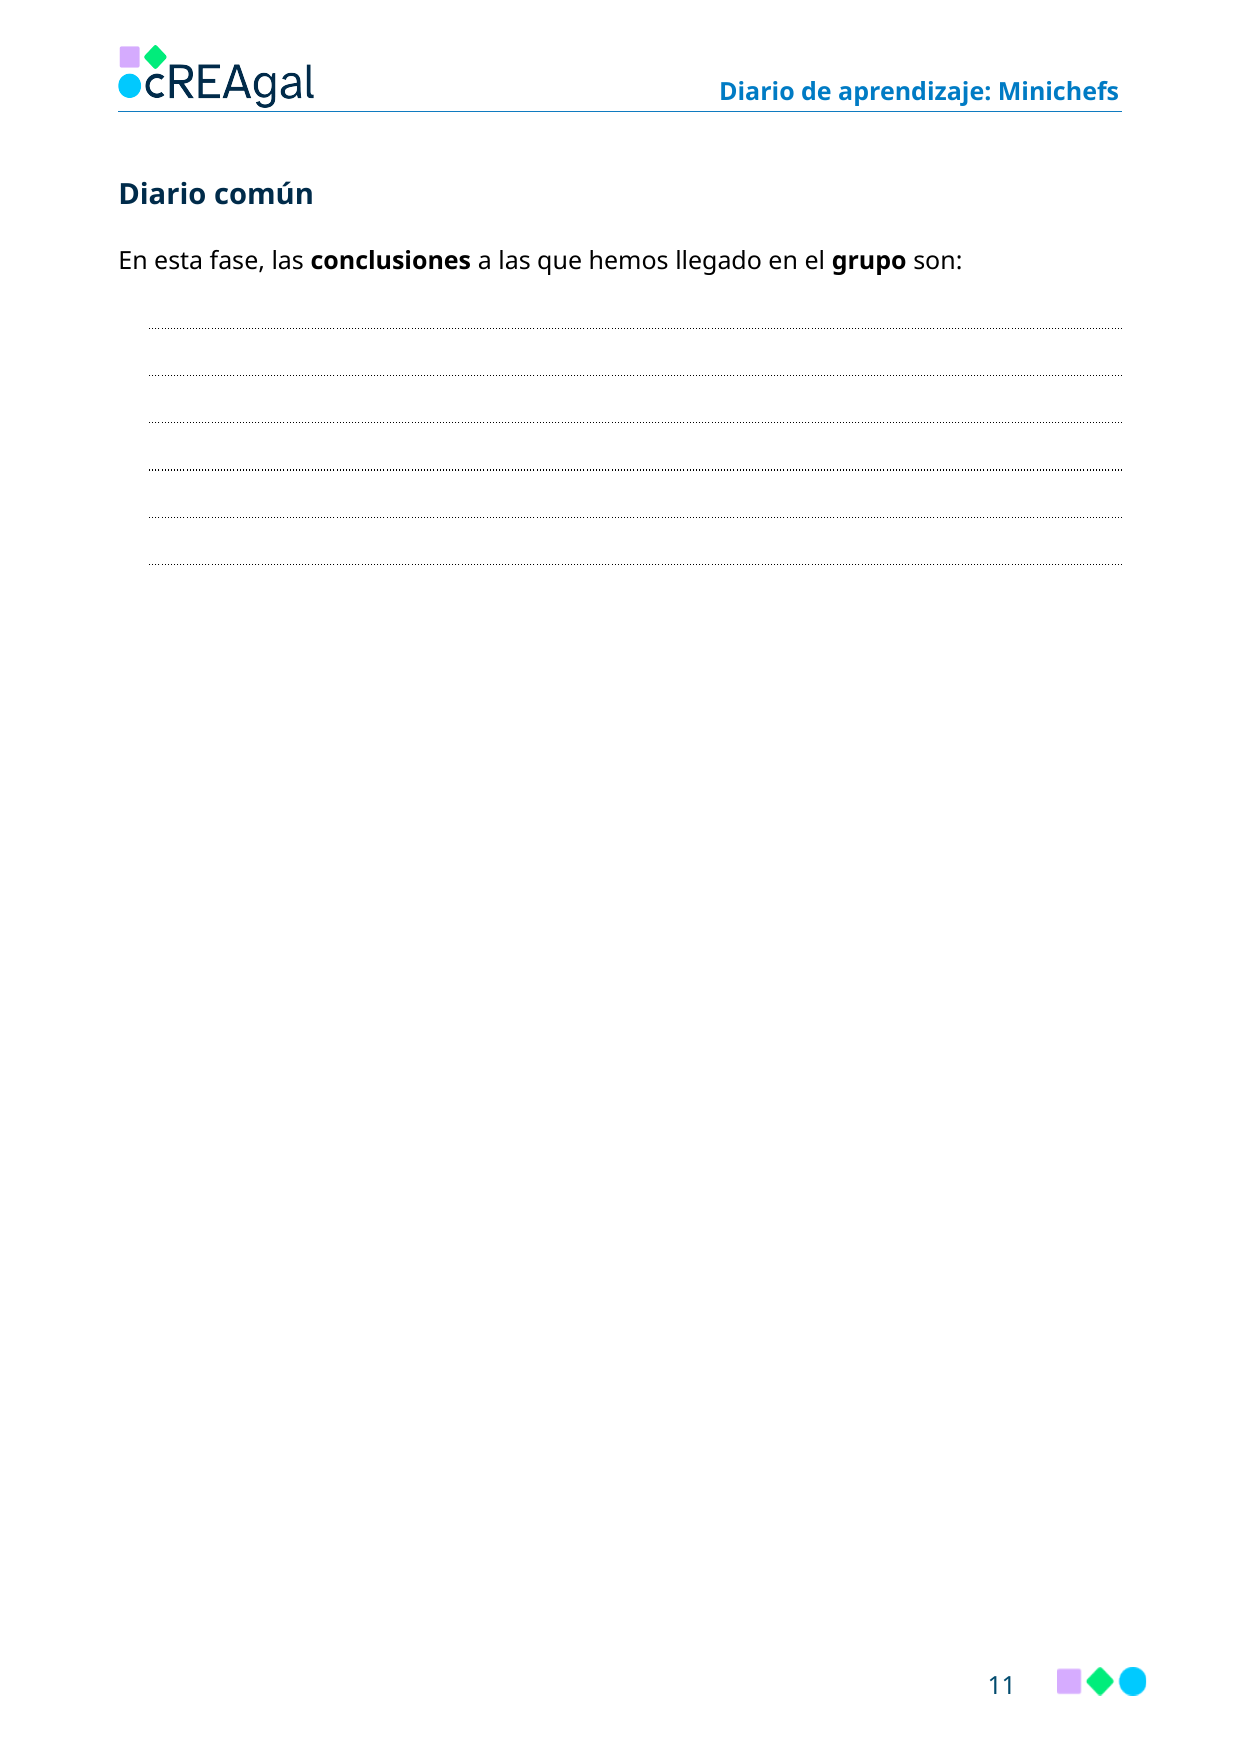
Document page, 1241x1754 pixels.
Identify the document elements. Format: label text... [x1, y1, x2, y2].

table_cell [148, 423, 1122, 471]
text En esta fase, las conclusiones a las que hemos llegado en el grupo son: [118, 242, 1122, 276]
subtitle Diario común [118, 174, 1122, 213]
table_cell [148, 518, 1122, 565]
picture [1137, 1667, 1147, 1678]
table_cell [148, 471, 1122, 518]
table_header [148, 281, 1122, 329]
picture [118, 45, 314, 108]
table_cell [148, 329, 1122, 376]
picture [1057, 1667, 1130, 1696]
table_cell [148, 376, 1122, 423]
picture [1136, 1684, 1147, 1696]
